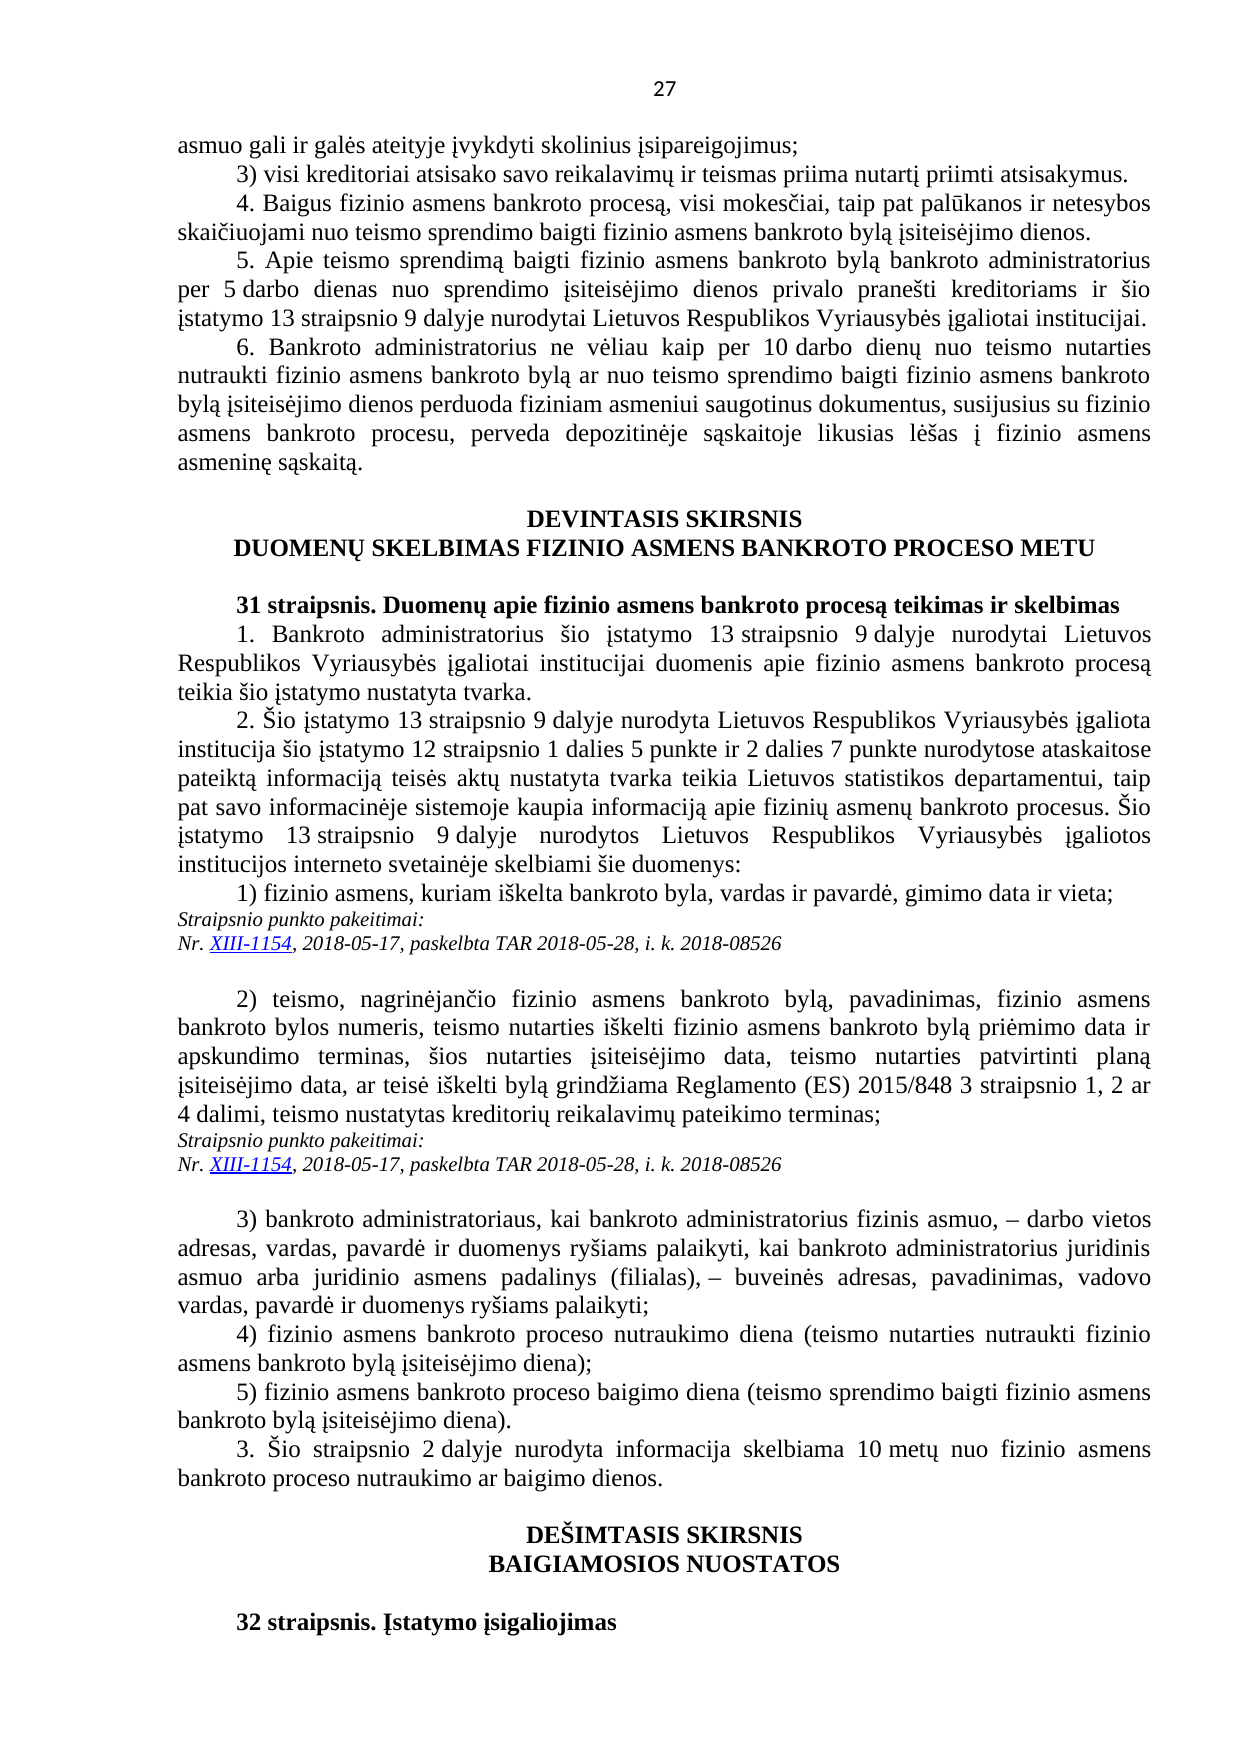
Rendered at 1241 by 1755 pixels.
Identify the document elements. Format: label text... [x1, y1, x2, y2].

text 4. Baigus fizinio asmens bankroto procesą, visi mokesčiai, taip pat palūkanos ir netesybos skaičiuojami nuo teismo sprendimo baigti fizinio asmens bankroto bylą įsiteisėjimo dienos. [177, 188, 1152, 246]
text 2) teismo, nagrinėjančio fizinio asmens bankroto bylą, pavadinimas, fizinio asmens bankroto bylos numeris, teismo nutarties iškelti fizinio asmens bankroto bylą priėmimo data ir apskundimo terminas, šios nutarties įsiteisėjimo data, teismo nutarties patvirtinti planą įsiteisėjimo data, ar teisė iškelti bylą grindžiama Reglamento (ES) 2015/848 3 straipsnio 1, 2 ar 4 dalimi, teismo nustatytas kreditorių reikalavimų pateikimo terminas; [177, 984, 1152, 1127]
text Nr. XIII-1154, 2018-05-17, paskelbta TAR 2018-05-28, i. k. 2018-08526 [177, 1152, 1152, 1176]
text 3) bankroto administratoriaus, kai bankroto administratorius fizinis asmuo, – darbo vietos adresas, vardas, pavardė ir duomenys ryšiams palaikyti, kai bankroto administratorius juridinis asmuo arba juridinio asmens padalinys (filialas), – buveinės adresas, pavadinimas, vadovo vardas, pavardė ir duomenys ryšiams palaikyti; [177, 1204, 1152, 1319]
text 6. Bankroto administratorius ne vėliau kaip per 10 darbo dienų nuo teismo nutarties nutraukti fizinio asmens bankroto bylą ar nuo teismo sprendimo baigti fizinio asmens bankroto bylą įsiteisėjimo dienos perduoda fiziniam asmeniui saugotinus dokumentus, susijusius su fizinio asmens bankroto procesu, perveda depozitinėje sąskaitoje likusias lėšas į fizinio asmens asmeninę sąskaitą. [177, 332, 1152, 476]
text 4) fizinio asmens bankroto proceso nutraukimo diena (teismo nutarties nutraukti fizinio asmens bankroto bylą įsiteisėjimo diena); [177, 1319, 1152, 1377]
text Straipsnio punkto pakeitimai: [177, 907, 1152, 931]
text Straipsnio punkto pakeitimai: [177, 1127, 1152, 1152]
text DUOMENŲ SKELBIMAS FIZINIO ASMENS BANKROTO PROCESO METU [177, 533, 1152, 562]
text DEŠIMTASIS SKIRSNIS [177, 1521, 1152, 1549]
text DEVINTASIS SKIRSNIS [177, 504, 1152, 533]
text Nr. XIII-1154, 2018-05-17, paskelbta TAR 2018-05-28, i. k. 2018-08526 [177, 931, 1152, 955]
text 3) visi kreditoriai atsisako savo reikalavimų ir teismas priima nutartį priimti atsisakymus. [177, 159, 1152, 188]
text 1. Bankroto administratorius šio įstatymo 13 straipsnio 9 dalyje nurodytai Lietuvos Respublikos Vyriausybės įgaliotai institucijai duomenis apie fizinio asmens bankroto procesą teikia šio įstatymo nustatyta tvarka. [177, 619, 1152, 706]
text 5) fizinio asmens bankroto proceso baigimo diena (teismo sprendimo baigti fizinio asmens bankroto bylą įsiteisėjimo diena). [177, 1377, 1152, 1434]
text 1) fizinio asmens, kuriam iškelta bankroto byla, vardas ir pavardė, gimimo data ir vieta; [177, 878, 1152, 907]
text BAIGIAMOSIOS NUOSTATOS [177, 1549, 1152, 1578]
text 32 straipsnis. Įstatymo įsigaliojimas [177, 1607, 1152, 1636]
text 5. Apie teismo sprendimą baigti fizinio asmens bankroto bylą bankroto administratorius per 5 darbo dienas nuo sprendimo įsiteisėjimo dienos privalo pranešti kreditoriams ir šio įstatymo 13 straipsnio 9 dalyje nurodytai Lietuvos Respublikos Vyriausybės įgaliotai institucijai. [177, 246, 1152, 332]
text asmuo gali ir galės ateityje įvykdyti skolinius įsipareigojimus; [177, 131, 1152, 159]
text 2. Šio įstatymo 13 straipsnio 9 dalyje nurodyta Lietuvos Respublikos Vyriausybės įgaliota institucija šio įstatymo 12 straipsnio 1 dalies 5 punkte ir 2 dalies 7 punkte nurodytose ataskaitose pateiktą informaciją teisės aktų nustatyta tvarka teikia Lietuvos statistikos departamentui, taip pat savo informacinėje sistemoje kaupia informaciją apie fizinių asmenų bankroto procesus. Šio įstatymo 13 straipsnio 9 dalyje nurodytos Lietuvos Respublikos Vyriausybės įgaliotos institucijos interneto svetainėje skelbiami šie duomenys: [177, 706, 1152, 878]
text 31 straipsnis. Duomenų apie fizinio asmens bankroto procesą teikimas ir skelbimas [177, 591, 1152, 619]
text 3. Šio straipsnio 2 dalyje nurodyta informacija skelbiama 10 metų nuo fizinio asmens bankroto proceso nutraukimo ar baigimo dienos. [177, 1434, 1152, 1492]
